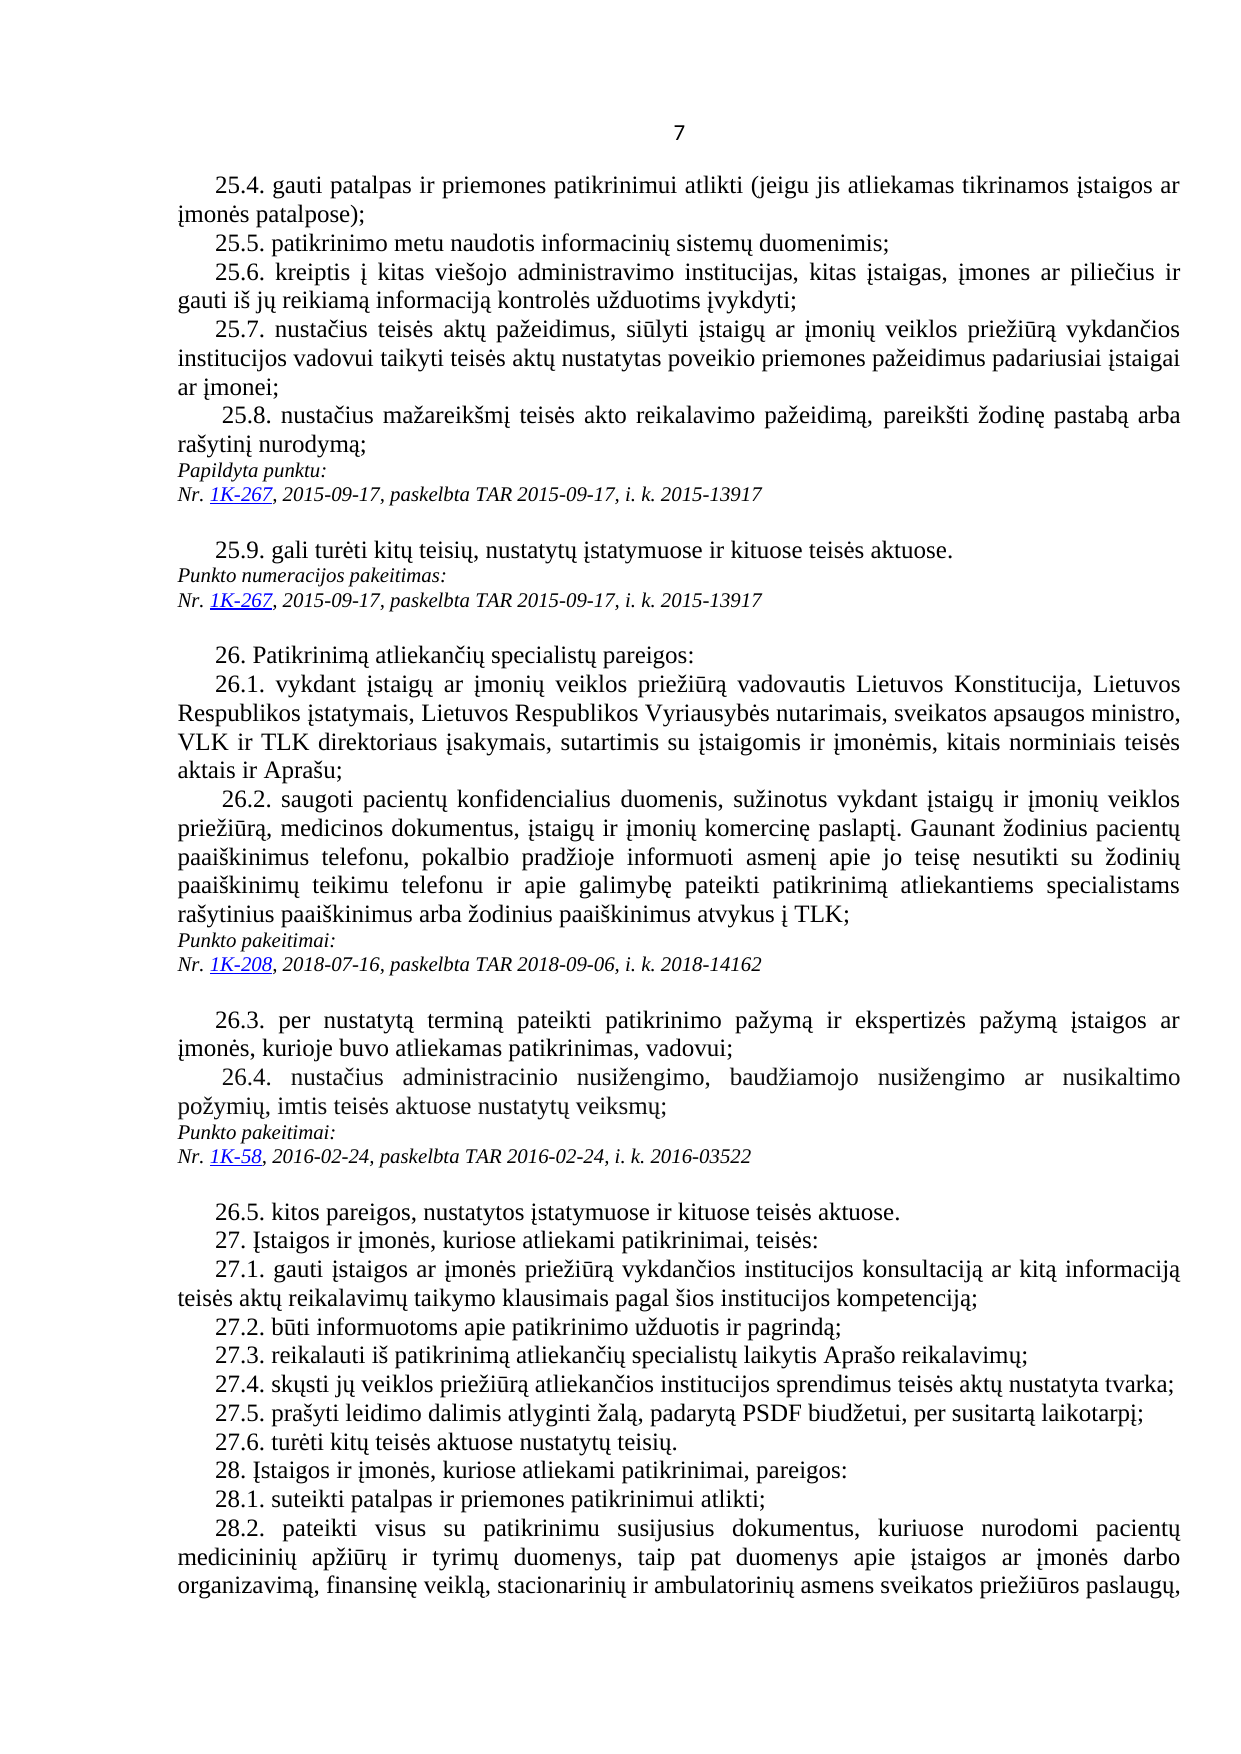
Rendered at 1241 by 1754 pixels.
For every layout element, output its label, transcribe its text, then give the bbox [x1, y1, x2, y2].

text 25.5. patikrinimo metu naudotis informacinių sistemų duomenimis; [177, 228, 1181, 257]
text 26.2. saugoti pacientų konfidencialius duomenis, sužinotus vykdant įstaigų ir įmonių veiklos priežiūrą, medicinos dokumentus, įstaigų ir įmonių komercinę paslaptį. Gaunant žodinius pacientų paaiškinimus telefonu, pokalbio pradžioje informuoti asmenį apie jo teisę nesutikti su žodinių paaiškinimų teikimu telefonu ir apie galimybę pateikti patikrinimą atliekantiems specialistams rašytinius paaiškinimus arba žodinius paaiškinimus atvykus į TLK; [177, 784, 1181, 928]
text 25.4. gauti patalpas ir priemones patikrinimui atlikti (jeigu jis atliekamas tikrinamos įstaigos ar įmonės patalpose); [177, 170, 1181, 228]
text 27.4. skųsti jų veiklos priežiūrą atliekančios institucijos sprendimus teisės aktų nustatyta tvarka; [177, 1369, 1181, 1398]
text 28. Įstaigos ir įmonės, kuriose atliekami patikrinimai, pareigos: [177, 1455, 1181, 1484]
text Nr. 1K-267, 2015-09-17, paskelbta TAR 2015-09-17, i. k. 2015-13917 [177, 587, 1181, 612]
text 27.5. prašyti leidimo dalimis atlyginti žalą, padarytą PSDF biudžetui, per susitartą laikotarpį; [177, 1398, 1181, 1427]
text Punkto pakeitimai: [177, 1120, 1181, 1144]
text Nr. 1K-267, 2015-09-17, paskelbta TAR 2015-09-17, i. k. 2015-13917 [177, 482, 1181, 506]
text 25.6. kreiptis į kitas viešojo administravimo institucijas, kitas įstaigas, įmones ar piliečius ir gauti iš jų reikiamą informaciją kontrolės užduotims įvykdyti; [177, 257, 1181, 314]
text 26.1. vykdant įstaigų ar įmonių veiklos priežiūrą vadovautis Lietuvos Konstitucija, Lietuvos Respublikos įstatymais, Lietuvos Respublikos Vyriausybės nutarimais, sveikatos apsaugos ministro, VLK ir TLK direktoriaus įsakymais, sutartimis su įstaigomis ir įmonėmis, kitais norminiais teisės aktais ir Aprašu; [177, 669, 1181, 784]
text 27. Įstaigos ir įmonės, kuriose atliekami patikrinimai, teisės: [177, 1225, 1181, 1254]
text 25.9. gali turėti kitų teisių, nustatytų įstatymuose ir kituose teisės aktuose. [177, 535, 1181, 563]
text 25.7. nustačius teisės aktų pažeidimus, siūlyti įstaigų ar įmonių veiklos priežiūrą vykdančios institucijos vadovui taikyti teisės aktų nustatytas poveikio priemones pažeidimus padariusiai įstaigai ar įmonei; [177, 314, 1181, 400]
text Nr. 1K-208, 2018-07-16, paskelbta TAR 2018-09-06, i. k. 2018-14162 [177, 952, 1181, 976]
text 27.1. gauti įstaigos ar įmonės priežiūrą vykdančios institucijos konsultaciją ar kitą informaciją teisės aktų reikalavimų taikymo klausimais pagal šios institucijos kompetenciją; [177, 1254, 1181, 1312]
text Papildyta punktu: [177, 458, 1181, 482]
text 26.3. per nustatytą terminą pateikti patikrinimo pažymą ir ekspertizės pažymą įstaigos ar įmonės, kurioje buvo atliekamas patikrinimas, vadovui; [177, 1005, 1181, 1062]
text 26.4. nustačius administracinio nusižengimo, baudžiamojo nusižengimo ar nusikaltimo požymių, imtis teisės aktuose nustatytų veiksmų; [177, 1062, 1181, 1120]
text 27.3. reikalauti iš patikrinimą atliekančių specialistų laikytis Aprašo reikalavimų; [177, 1340, 1181, 1369]
text 28.1. suteikti patalpas ir priemones patikrinimui atlikti; [177, 1484, 1181, 1513]
text Nr. 1K-58, 2016-02-24, paskelbta TAR 2016-02-24, i. k. 2016-03522 [177, 1144, 1181, 1168]
text 26.5. kitos pareigos, nustatytos įstatymuose ir kituose teisės aktuose. [177, 1197, 1181, 1225]
text Punkto numeracijos pakeitimas: [177, 563, 1181, 587]
text 28.2. pateikti visus su patikrinimu susijusius dokumentus, kuriuose nurodomi pacientų medicininių apžiūrų ir tyrimų duomenys, taip pat duomenys apie įstaigos ar įmonės darbo organizavimą, finansinę veiklą, stacionarinių ir ambulatorinių asmens sveikatos priežiūros paslaugų, [177, 1513, 1181, 1599]
text 26. Patikrinimą atliekančių specialistų pareigos: [177, 640, 1181, 669]
text 27.6. turėti kitų teisės aktuose nustatytų teisių. [177, 1427, 1181, 1455]
text 27.2. būti informuotoms apie patikrinimo užduotis ir pagrindą; [177, 1312, 1181, 1340]
text Punkto pakeitimai: [177, 928, 1181, 952]
text 25.8. nustačius mažareikšmį teisės akto reikalavimo pažeidimą, pareikšti žodinę pastabą arba rašytinį nurodymą; [177, 400, 1181, 458]
